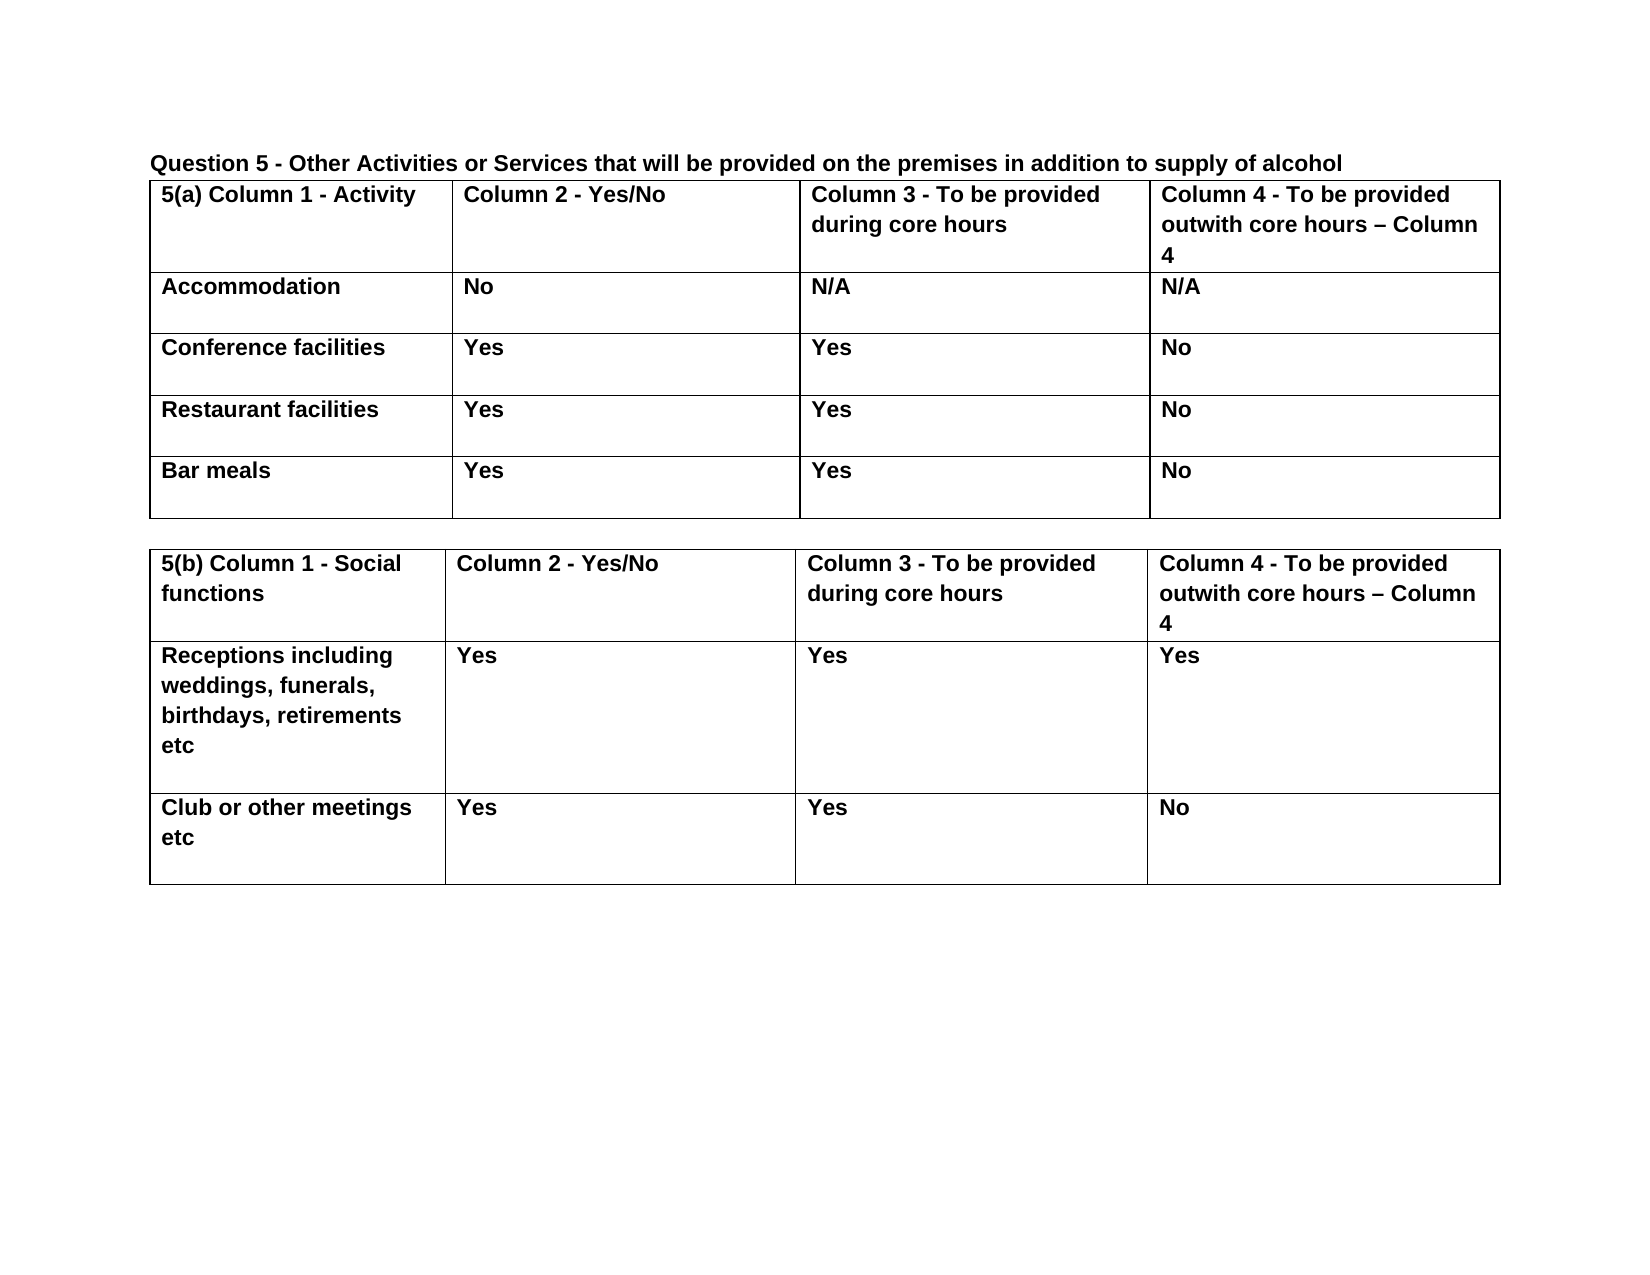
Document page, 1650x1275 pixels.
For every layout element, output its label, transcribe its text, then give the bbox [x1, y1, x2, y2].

table_header Column 3 - To be provided during core hours [801, 181, 1149, 272]
table_header Column 2 - Yes/No [453, 181, 799, 272]
table_cell Yes [801, 457, 1149, 518]
table_cell Yes [801, 396, 1149, 456]
table_cell Accommodation [151, 273, 452, 333]
table_cell Yes [1148, 642, 1499, 793]
table_cell Yes [453, 457, 799, 518]
table_cell Conference facilities [151, 334, 452, 395]
table_cell No [453, 273, 799, 333]
text Question 5 - Other Activities or Services that will be provided on the premises in addition to supply of alcohol [150, 150, 1500, 176]
table_cell Yes [796, 794, 1147, 884]
table_cell Bar meals [151, 457, 452, 518]
table_cell Restaurant facilities [151, 396, 452, 456]
table_header Column 3 - To be provided during core hours [796, 550, 1147, 641]
table_cell Yes [446, 642, 795, 793]
table_cell No [1151, 396, 1499, 456]
table_header Column 2 - Yes/No [446, 550, 795, 641]
table_cell No [1151, 457, 1499, 518]
table_cell Yes [453, 334, 799, 395]
table_header Column 4 - To be provided outwith core hours – Column 4 [1151, 181, 1499, 272]
table_cell Yes [453, 396, 799, 456]
table_header Column 4 - To be provided outwith core hours – Column 4 [1148, 550, 1499, 641]
table_cell Receptions including weddings, funerals, birthdays, retirements etc [151, 642, 445, 793]
table_cell Club or other meetings etc [151, 794, 445, 884]
table_cell No [1148, 794, 1499, 884]
table_cell N/A [801, 273, 1149, 333]
table_cell Yes [446, 794, 795, 884]
table_header 5(a) Column 1 - Activity [151, 181, 452, 272]
table_cell N/A [1151, 273, 1499, 333]
table_cell Yes [796, 642, 1147, 793]
table_cell Yes [801, 334, 1149, 395]
table_cell No [1151, 334, 1499, 395]
table_header 5(b) Column 1 - Social functions [151, 550, 445, 641]
